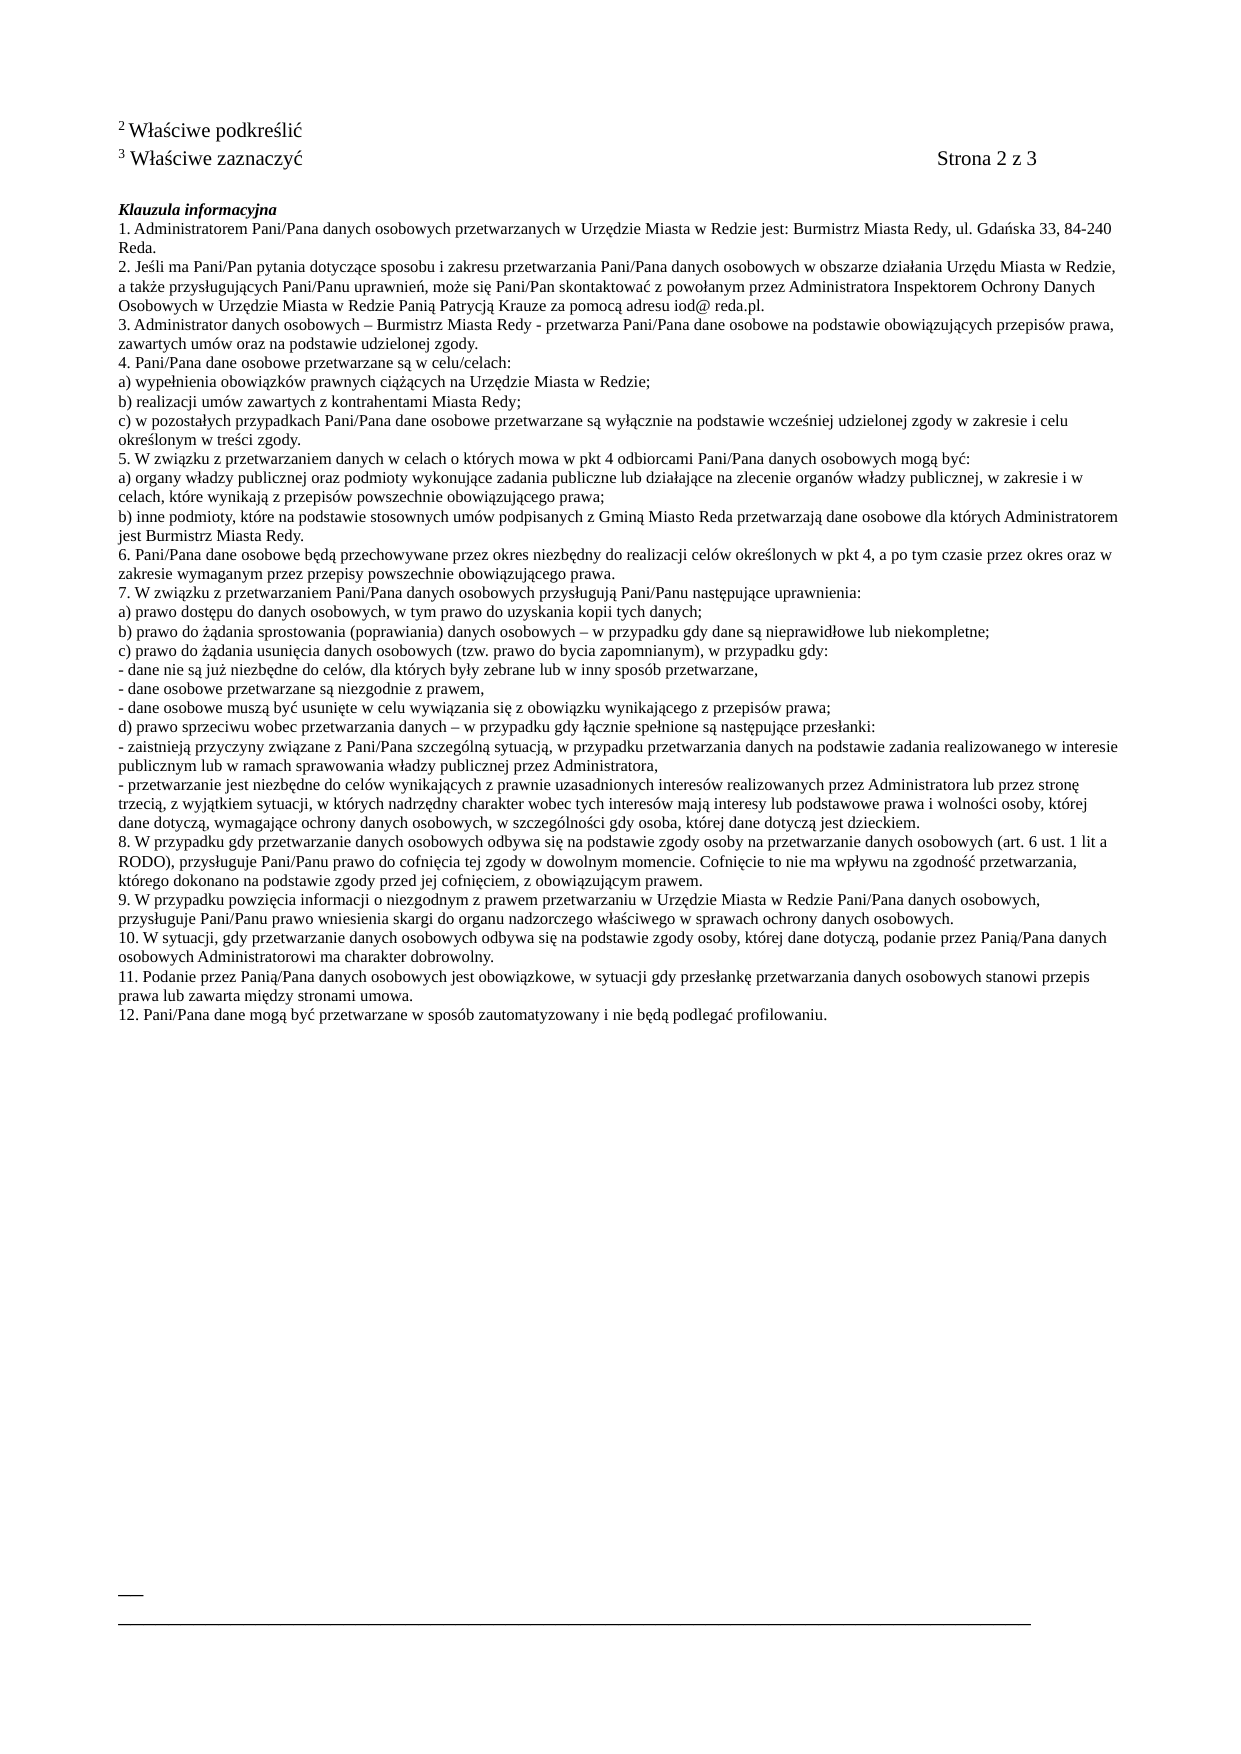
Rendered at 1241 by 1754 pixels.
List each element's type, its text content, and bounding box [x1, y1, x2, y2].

text 2 Właściwe podkreślić [118, 118, 1122, 142]
text 1. Administratorem Pani/Pana danych osobowych przetwarzanych w Urzędzie Miasta w Redzie jest: Burmistrz Miasta Redy, ul. Gdańska 33, 84-240 Reda. 2. Jeśli ma Pani/Pan pytania dotyczące sposobu i zakresu przetwarzania Pani/Pana danych osobowych w obszarze działania Urzędu Miasta w Redzie, a także przysługujących Pani/Panu uprawnień, może się Pani/Pan skontaktować z powołanym przez Administratora Inspektorem Ochrony Danych Osobowych w Urzędzie Miasta w Redzie Panią Patrycją Krauze za pomocą adresu iod@ reda.pl. 3. Administrator danych osobowych – Burmistrz Miasta Redy - przetwarza Pani/Pana dane osobowe na podstawie obowiązujących przepisów prawa, zawartych umów oraz na podstawie udzielonej zgody. 4. Pani/Pana dane osobowe przetwarzane są w celu/celach: a) wypełnienia obowiązków prawnych ciążących na Urzędzie Miasta w Redzie; b) realizacji umów zawartych z kontrahentami Miasta Redy; c) w pozostałych przypadkach Pani/Pana dane osobowe przetwarzane są wyłącznie na podstawie wcześniej udzielonej zgody w zakresie i celu określonym w treści zgody. 5. W związku z przetwarzaniem danych w celach o których mowa w pkt 4 odbiorcami Pani/Pana danych osobowych mogą być: a) organy władzy publicznej oraz podmioty wykonujące zadania publiczne lub działające na zlecenie organów władzy publicznej, w zakresie i w celach, które wynikają z przepisów powszechnie obowiązującego prawa; b) inne podmioty, które na podstawie stosownych umów podpisanych z Gminą Miasto Reda przetwarzają dane osobowe dla których Administratorem jest Burmistrz Miasta Redy. 6. Pani/Pana dane osobowe będą przechowywane przez okres niezbędny do realizacji celów określonych w pkt 4, a po tym czasie przez okres oraz w zakresie wymaganym przez przepisy powszechnie obowiązującego prawa. 7. W związku z przetwarzaniem Pani/Pana danych osobowych przysługują Pani/Panu następujące uprawnienia: a) prawo dostępu do danych osobowych, w tym prawo do uzyskania kopii tych danych; b) prawo do żądania sprostowania (poprawiania) danych osobowych – w przypadku gdy dane są nieprawidłowe lub niekompletne; c) prawo do żądania usunięcia danych osobowych (tzw. prawo do bycia zapomnianym), w przypadku gdy: - dane nie są już niezbędne do celów, dla których były zebrane lub w inny sposób przetwarzane, - dane osobowe przetwarzane są niezgodnie z prawem, - dane osobowe muszą być usunięte w celu wywiązania się z obowiązku wynikającego z przepisów prawa; d) prawo sprzeciwu wobec przetwarzania danych – w przypadku gdy łącznie spełnione są następujące przesłanki: - zaistnieją przyczyny związane z Pani/Pana szczególną sytuacją, w przypadku przetwarzania danych na podstawie zadania realizowanego w interesie publicznym lub w ramach sprawowania władzy publicznej przez Administratora, - przetwarzanie jest niezbędne do celów wynikających z prawnie uzasadnionych interesów realizowanych przez Administratora lub przez stronę trzecią, z wyjątkiem sytuacji, w których nadrzędny charakter wobec tych interesów mają interesy lub podstawowe prawa i wolności osoby, której dane dotyczą, wymagające ochrony danych osobowych, w szczególności gdy osoba, której dane dotyczą jest dzieckiem. 8. W przypadku gdy przetwarzanie danych osobowych odbywa się na podstawie zgody osoby na przetwarzanie danych osobowych (art. 6 ust. 1 lit a RODO), przysługuje Pani/Panu prawo do cofnięcia tej zgody w dowolnym momencie. Cofnięcie to nie ma wpływu na zgodność przetwarzania, którego dokonano na podstawie zgody przed jej cofnięciem, z obowiązującym prawem. 9. W przypadku powzięcia informacji o niezgodnym z prawem przetwarzaniu w Urzędzie Miasta w Redzie Pani/Pana danych osobowych, przysługuje Pani/Panu prawo wniesienia skargi do organu nadzorczego właściwego w sprawach ochrony danych osobowych. 10. W sytuacji, gdy przetwarzanie danych osobowych odbywa się na podstawie zgody osoby, której dane dotyczą, podanie przez Panią/Pana danych osobowych Administratorowi ma charakter dobrowolny. 11. Podanie przez Panią/Pana danych osobowych jest obowiązkowe, w sytuacji gdy przesłankę przetwarzania danych osobowych stanowi przepis prawa lub zawarta między stronami umowa. 12. Pani/Pana dane mogą być przetwarzane w sposób zautomatyzowany i nie będą podlegać profilowaniu. [118, 219, 1122, 1024]
text Klauzula informacyjna [118, 200, 1122, 219]
text __ [118, 1570, 1122, 1599]
text 3 Właściwe zaznaczyć Strona 2 z 3 [118, 142, 1122, 171]
text _________________________________________________________________________ [118, 1599, 1122, 1628]
